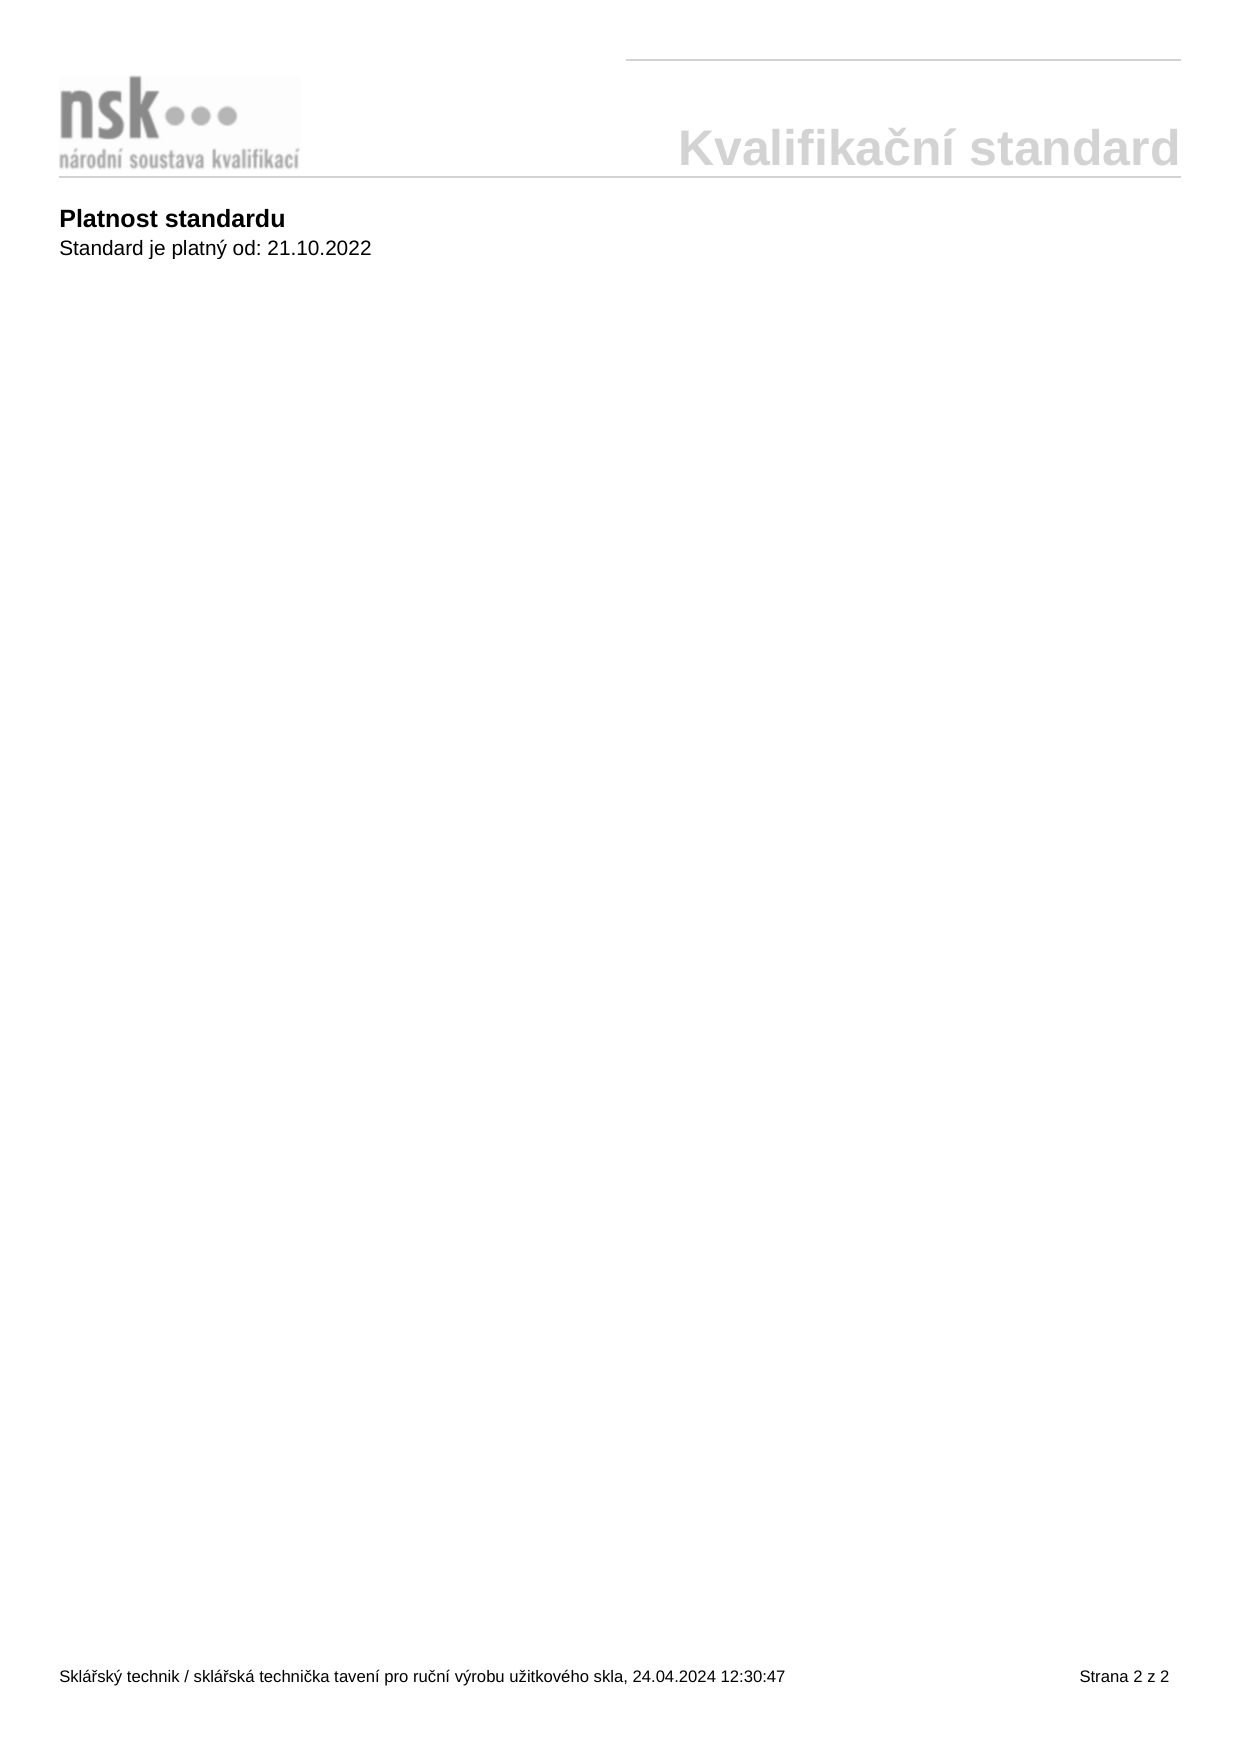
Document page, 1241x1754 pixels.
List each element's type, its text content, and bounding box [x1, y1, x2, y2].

table_cell [626, 859, 862, 1159]
table_cell [59, 1409, 483, 1658]
table_cell [620, 1159, 626, 1409]
table_cell [1169, 1658, 1181, 1694]
table_cell [59, 194, 483, 200]
table_cell [1169, 859, 1181, 1159]
table_cell [626, 259, 862, 559]
table_cell [626, 1159, 862, 1409]
table_cell Kvalifikační standard [626, 61, 1181, 176]
table_cell [862, 259, 1093, 559]
table_cell [1093, 1159, 1169, 1409]
table_cell [484, 171, 620, 176]
table_cell [1169, 194, 1181, 200]
table_cell [626, 1409, 862, 1658]
table_cell [484, 559, 620, 859]
table_cell [484, 259, 620, 559]
table_cell [484, 859, 620, 1159]
table_cell [1169, 559, 1181, 859]
table_cell Sklářský technik / sklářská technička tavení pro ruční výrobu užitkového skla, 24.04.2024 12:30:47 [59, 1658, 862, 1694]
table_cell [862, 559, 1093, 859]
table_cell [862, 1409, 1093, 1658]
table_cell [1093, 259, 1169, 559]
table_cell [484, 194, 620, 200]
picture [58, 59, 621, 171]
table_cell [59, 178, 1181, 194]
table_cell [620, 259, 626, 559]
table_cell [59, 859, 483, 1159]
table_cell [626, 559, 862, 859]
table_cell [59, 559, 483, 859]
table_cell [862, 194, 1093, 200]
table_cell [1093, 1409, 1169, 1658]
table_cell [1093, 559, 1169, 859]
table_cell [59, 171, 483, 176]
table_cell [484, 1159, 620, 1409]
table_cell [1169, 1159, 1181, 1409]
table_cell [862, 859, 1093, 1159]
table_cell [59, 259, 483, 559]
table_cell [620, 559, 626, 859]
table_cell [1169, 259, 1181, 559]
table_cell [484, 1409, 620, 1658]
table_cell [862, 1159, 1093, 1409]
table_cell Platnost standardu [59, 200, 1181, 236]
table_cell Strana 2 z 2 [862, 1658, 1169, 1694]
table_cell [626, 194, 862, 200]
table_cell [620, 1409, 626, 1658]
table_cell [1169, 1409, 1181, 1658]
table_cell Standard je platný od: 21.10.2022 [59, 236, 1181, 259]
table_cell [1093, 859, 1169, 1159]
table_cell [59, 1159, 483, 1409]
table_cell [1093, 194, 1169, 200]
table_cell [620, 859, 626, 1159]
table_cell [621, 59, 626, 170]
